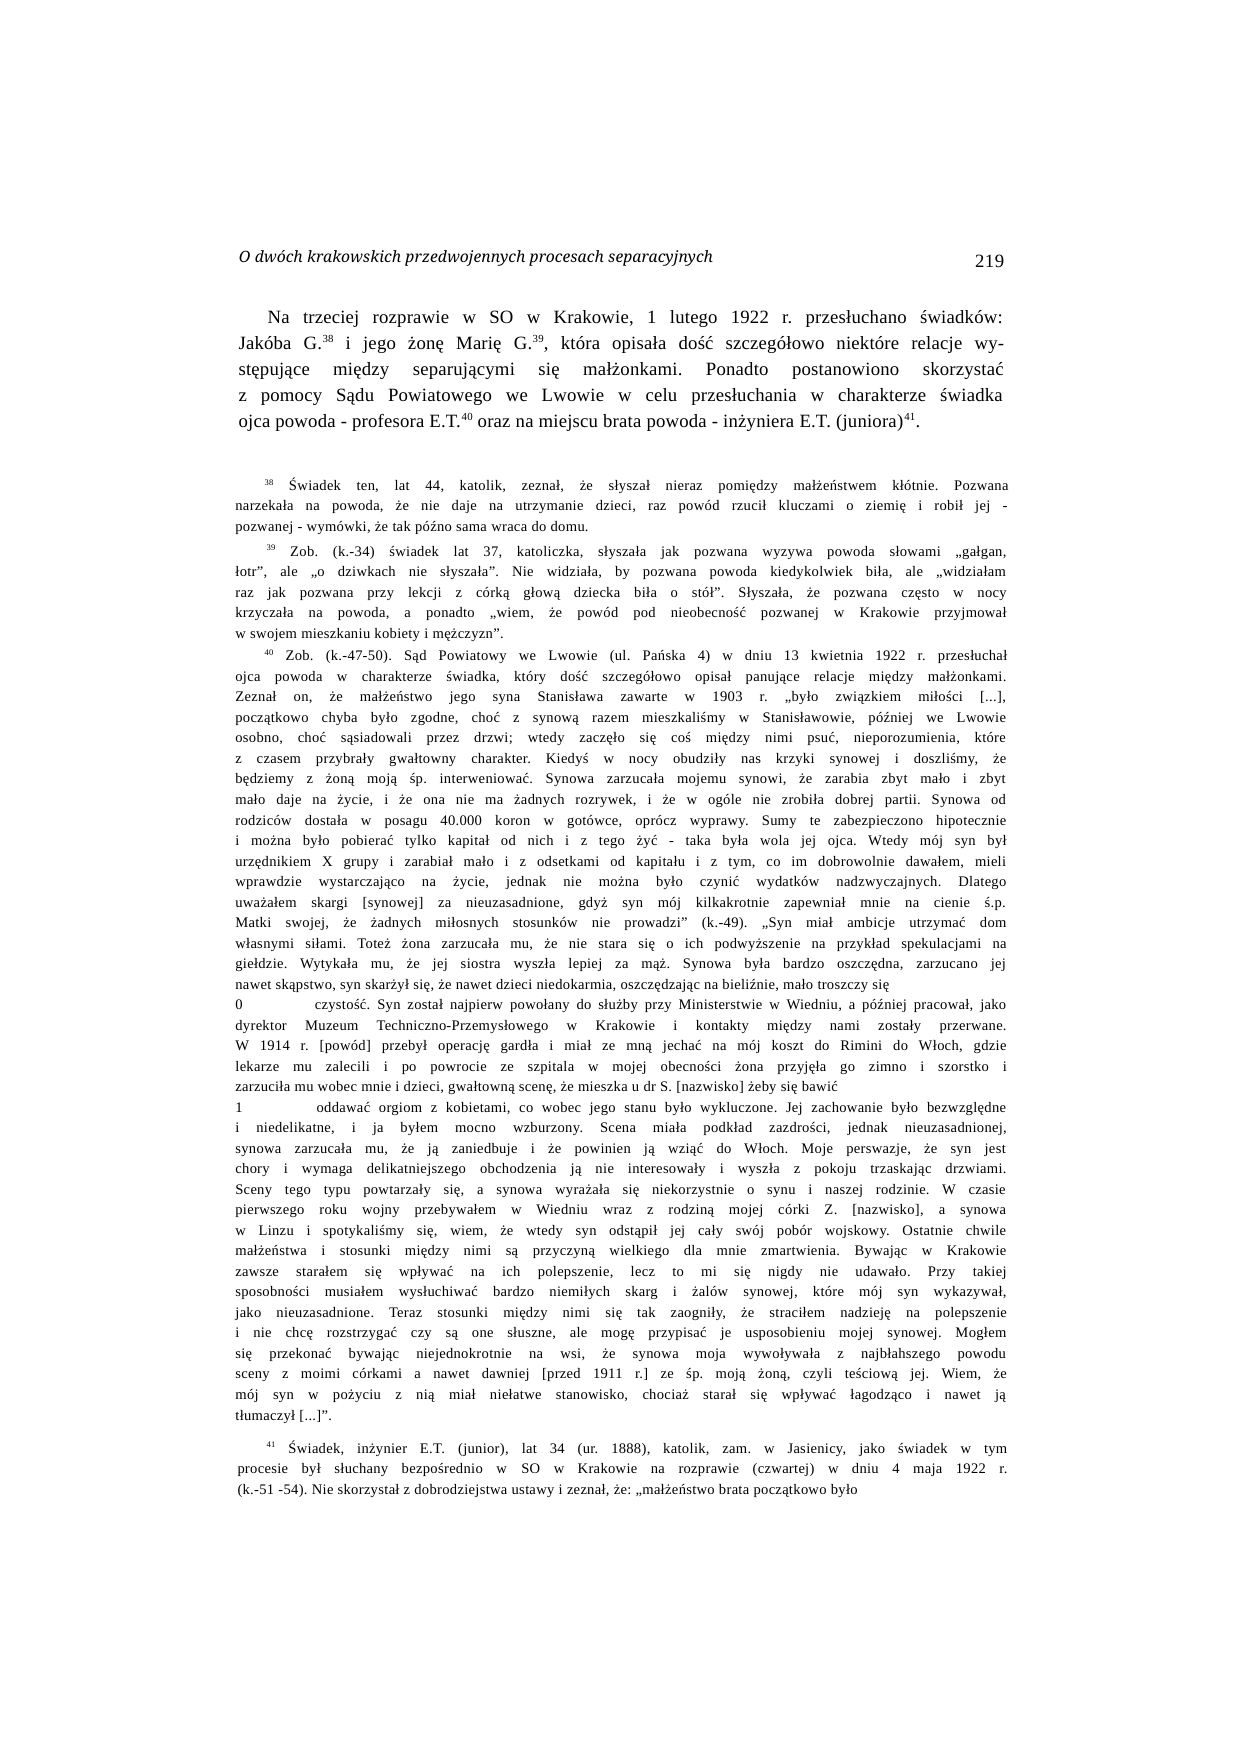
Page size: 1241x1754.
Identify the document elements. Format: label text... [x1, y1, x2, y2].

text O dwóch krakowskich przedwojennych procesach separacyjnych [239, 250, 715, 266]
text 41 Świadek, inżynier E.T. (junior), lat 34 (ur. 1888), katolik, zam. w Jasienicy, jako świadek w tym procesie był słuchany bezpośrednio w SO w Krakowie na rozprawie (czwartej) w dniu 4 maja 1922 r. (k.-51 -54). Nie skorzystał z dobrodziejstwa ustawy i zeznał, że: „małżeństwo brata początkowo było [237, 1437, 1008, 1498]
text Na trzeciej rozprawie w SO w Krakowie, 1 lutego 1922 r. przesłuchano świadków: Jakóba G.38 i jego żonę Marię G.39, która opisała dość szczegółowo niektóre relacje wy- stępujące między separującymi się małżonkami. Ponadto postanowiono skorzystać z pomocy Sądu Powiatowego we Lwowie w celu przesłuchania w charakterze świadka ojca powoda - profesora E.T.40 oraz na miejscu brata powoda - inżyniera E.T. (juniora)41. [238, 303, 1005, 433]
text 39 Zob. (k.-34) świadek lat 37, katoliczka, słyszała jak pozwana wyzywa powoda słowami „gałgan, łotr”, ale „o dziwkach nie słyszała”. Nie widziała, by pozwana powoda kiedykolwiek biła, ale „widziałam raz jak pozwana przy lekcji z córką głową dziecka biła o stół”. Słyszała, że pozwana często w nocy krzyczała na powoda, a ponadto „wiem, że powód pod nieobecność pozwanej w Krakowie przyjmował w swojem mieszkaniu kobiety i mężczyzn”. [235, 540, 1008, 642]
text 38 Świadek ten, lat 44, katolik, zeznał, że słyszał nieraz pomiędzy małżeństwem kłótnie. Pozwana narzekała na powoda, że nie daje na utrzymanie dzieci, raz powód rzucił kluczami o ziemię i robił jej - pozwanej - wymówki, że tak późno sama wraca do domu. [235, 474, 1011, 536]
list czystość. Syn został najpierw powołany do służby przy Ministerstwie w Wiedniu, a później pracował, jako dyrektor Muzeum Techniczno-Przemysłowego w Krakowie i kontakty między nami zostały przerwane. W 1914 r. [powód] przebył operację gardła i miał ze mną jechać na mój koszt do Rimini do Włoch, gdzie lekarze mu zalecili i po powrocie ze szpitala w mojej obecności żona przyjęła go zimno i szorstko i zarzuciła mu wobec mnie i dzieci, gwałtowną scenę, że mieszka u dr S. [nazwisko] żeby się bawić [235, 993, 1008, 1096]
text 219 [975, 252, 1004, 271]
text 40 Zob. (k.-47-50). Sąd Powiatowy we Lwowie (ul. Pańska 4) w dniu 13 kwietnia 1922 r. przesłuchał ojca powoda w charakterze świadka, który dość szczegółowo opisał panujące relacje między małżonkami. Zeznał on, że małżeństwo jego syna Stanisława zawarte w 1903 r. „było związkiem miłości [...], początkowo chyba było zgodne, choć z synową razem mieszkaliśmy w Stanisławowie, później we Lwowie osobno, choć sąsiadowali przez drzwi; wtedy zaczęło się coś między nimi psuć, nieporozumienia, które z czasem przybrały gwałtowny charakter. Kiedyś w nocy obudziły nas krzyki synowej i doszliśmy, że będziemy z żoną moją śp. interweniować. Synowa zarzucała mojemu synowi, że zarabia zbyt mało i zbyt mało daje na życie, i że ona nie ma żadnych rozrywek, i że w ogóle nie zrobiła dobrej partii. Synowa od rodziców dostała w posagu 40.000 koron w gotówce, oprócz wyprawy. Sumy te zabezpieczono hipotecznie i można było pobierać tylko kapitał od nich i z tego żyć - taka była wola jej ojca. Wtedy mój syn był urzędnikiem X grupy i zarabiał mało i z odsetkami od kapitału i z tym, co im dobrowolnie dawałem, mieli wprawdzie wystarczająco na życie, jednak nie można było czynić wydatków nadzwyczajnych. Dlatego uważałem skargi [synowej] za nieuzasadnione, gdyż syn mój kilkakrotnie zapewniał mnie na cienie ś.p. Matki swojej, że żadnych miłosnych stosunków nie prowadzi” (k.-49). „Syn miał ambicje utrzymać dom własnymi siłami. Toteż żona zarzucała mu, że nie stara się o ich podwyższenie na przykład spekulacjami na giełdzie. Wytykała mu, że jej siostra wyszła lepiej za mąż. Synowa była bardzo oszczędna, zarzucano jej nawet skąpstwo, syn skarżył się, że nawet dzieci niedokarmia, oszczędzając na bieliźnie, mało troszczy się [235, 644, 1008, 993]
list oddawać orgiom z kobietami, co wobec jego stanu było wykluczone. Jej zachowanie było bezwzględne i niedelikatne, i ja byłem mocno wzburzony. Scena miała podkład zazdrości, jednak nieuzasadnionej, synowa zarzucała mu, że ją zaniedbuje i że powinien ją wziąć do Włoch. Moje perswazje, że syn jest chory i wymaga delikatniejszego obchodzenia ją nie interesowały i wyszła z pokoju trzaskając drzwiami. Sceny tego typu powtarzały się, a synowa wyrażała się niekorzystnie o synu i naszej rodzinie. W czasie pierwszego roku wojny przebywałem w Wiedniu wraz z rodziną mojej córki Z. [nazwisko], a synowa w Linzu i spotykaliśmy się, wiem, że wtedy syn odstąpił jej cały swój pobór wojskowy. Ostatnie chwile małżeństwa i stosunki między nimi są przyczyną wielkiego dla mnie zmartwienia. Bywając w Krakowie zawsze starałem się wpływać na ich polepszenie, lecz to mi się nigdy nie udawało. Przy takiej sposobności musiałem wysłuchiwać bardzo niemiłych skarg i żalów synowej, które mój syn wykazywał, jako nieuzasadnione. Teraz stosunki między nimi się tak zaogniły, że straciłem nadzieję na polepszenie i nie chcę rozstrzygać czy są one słuszne, ale mogę przypisać je usposobieniu mojej synowej. Mogłem się przekonać bywając niejednokrotnie na wsi, że synowa moja wywoływała z najbłahszego powodu sceny z moimi córkami a nawet dawniej [przed 1911 r.] ze śp. moją żoną, czyli teściową jej. Wiem, że mój syn w pożyciu z nią miał niełatwe stanowisko, chociaż starał się wpływać łagodząco i nawet ją tłumaczył [...]”. [235, 1096, 1008, 1424]
